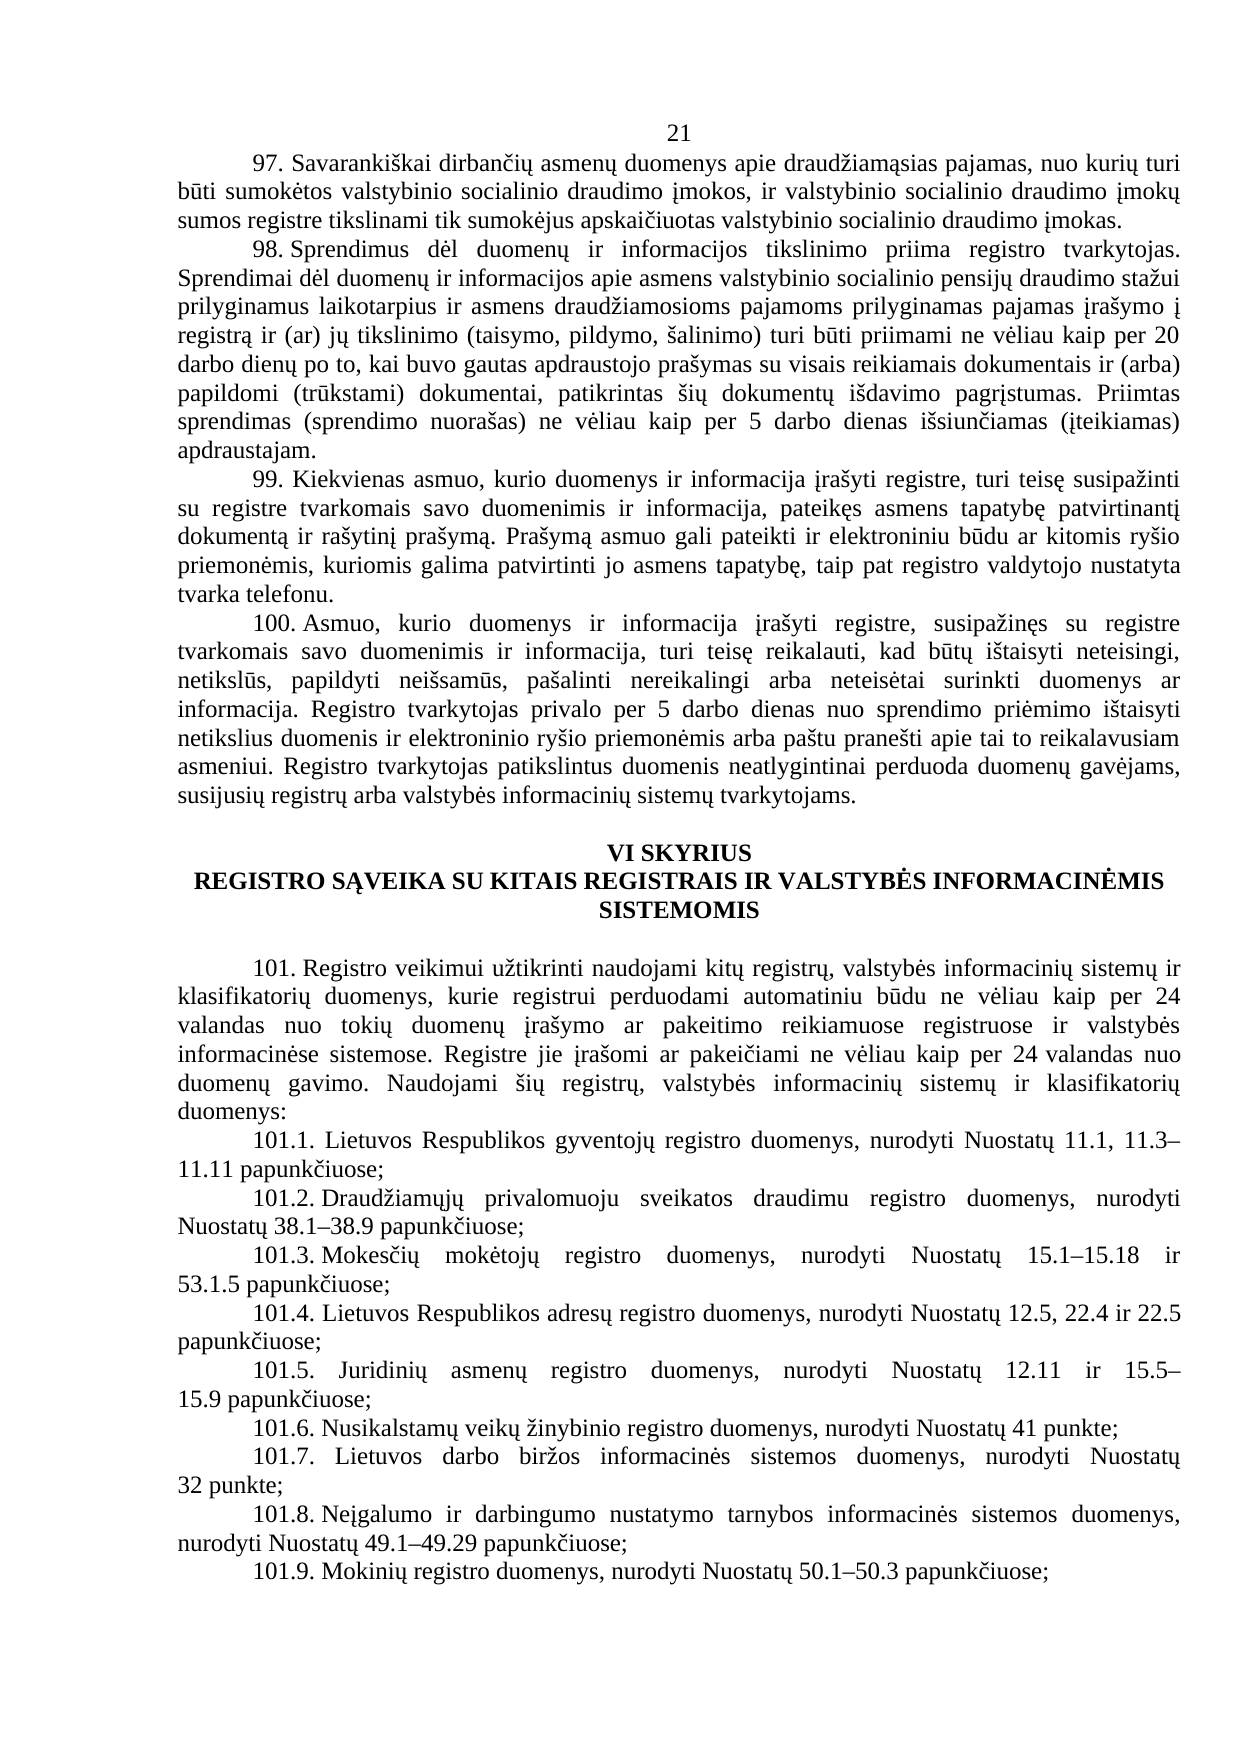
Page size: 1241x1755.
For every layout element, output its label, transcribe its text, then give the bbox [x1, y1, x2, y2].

text 100. Asmuo, kurio duomenys ir informacija įrašyti registre, susipažinęs su registre tvarkomais savo duomenimis ir informacija, turi teisę reikalauti, kad būtų ištaisyti neteisingi, netikslūs, papildyti neišsamūs, pašalinti nereikalingi arba neteisėtai surinkti duomenys ar informacija. Registro tvarkytojas privalo per 5 darbo dienas nuo sprendimo priėmimo ištaisyti netikslius duomenis ir elektroninio ryšio priemonėmis arba paštu pranešti apie tai to reikalavusiam asmeniui. Registro tvarkytojas patikslintus duomenis neatlygintinai perduoda duomenų gavėjams, susijusių registrų arba valstybės informacinių sistemų tvarkytojams. [177, 608, 1181, 809]
text 97. Savarankiškai dirbančių asmenų duomenys apie draudžiamąsias pajamas, nuo kurių turi būti sumokėtos valstybinio socialinio draudimo įmokos, ir valstybinio socialinio draudimo įmokų sumos registre tikslinami tik sumokėjus apskaičiuotas valstybinio socialinio draudimo įmokas. [177, 148, 1181, 234]
text 101.2. Draudžiamųjų privalomuoju sveikatos draudimu registro duomenys, nurodyti Nuostatų 38.1–38.9 papunkčiuose; [177, 1183, 1181, 1240]
text 98. Sprendimus dėl duomenų ir informacijos tikslinimo priima registro tvarkytojas. Sprendimai dėl duomenų ir informacijos apie asmens valstybinio socialinio pensijų draudimo stažui prilyginamus laikotarpius ir asmens draudžiamosioms pajamoms prilyginamas pajamas įrašymo į registrą ir (ar) jų tikslinimo (taisymo, pildymo, šalinimo) turi būti priimami ne vėliau kaip per 20 darbo dienų po to, kai buvo gautas apdraustojo prašymas su visais reikiamais dokumentais ir (arba) papildomi (trūkstami) dokumentai, patikrintas šių dokumentų išdavimo pagrįstumas. Priimtas sprendimas (sprendimo nuorašas) ne vėliau kaip per 5 darbo dienas išsiunčiamas (įteikiamas) apdraustajam. [177, 234, 1181, 464]
text 101.9. Mokinių registro duomenys, nurodyti Nuostatų 50.1–50.3 papunkčiuose; [177, 1556, 1181, 1585]
text 101.8. Neįgalumo ir darbingumo nustatymo tarnybos informacinės sistemos duomenys, nurodyti Nuostatų 49.1–49.29 papunkčiuose; [177, 1499, 1181, 1556]
text 101.6. Nusikalstamų veikų žinybinio registro duomenys, nurodyti Nuostatų 41 punkte; [177, 1413, 1181, 1441]
text VI SKYRIUS [177, 838, 1181, 866]
text 101.1. Lietuvos Respublikos gyventojų registro duomenys, nurodyti Nuostatų 11.1, 11.3–11.11 papunkčiuose; [177, 1125, 1181, 1183]
text REGISTRO SĄVEIKA SU KITAIS REGISTRAIS IR VALSTYBĖS INFORMACINĖMIS SISTEMOMIS [177, 866, 1181, 924]
text 101.4. Lietuvos Respublikos adresų registro duomenys, nurodyti Nuostatų 12.5, 22.4 ir 22.5 papunkčiuose; [177, 1298, 1181, 1355]
text 101. Registro veikimui užtikrinti naudojami kitų registrų, valstybės informacinių sistemų ir klasifikatorių duomenys, kurie registrui perduodami automatiniu būdu ne vėliau kaip per 24 valandas nuo tokių duomenų įrašymo ar pakeitimo reikiamuose registruose ir valstybės informacinėse sistemose. Registre jie įrašomi ar pakeičiami ne vėliau kaip per 24 valandas nuo duomenų gavimo. Naudojami šių registrų, valstybės informacinių sistemų ir klasifikatorių duomenys: [177, 953, 1181, 1125]
text 101.5. Juridinių asmenų registro duomenys, nurodyti Nuostatų 12.11 ir 15.5–15.9 papunkčiuose; [177, 1355, 1181, 1413]
text 99. Kiekvienas asmuo, kurio duomenys ir informacija įrašyti registre, turi teisę susipažinti su registre tvarkomais savo duomenimis ir informacija, pateikęs asmens tapatybę patvirtinantį dokumentą ir rašytinį prašymą. Prašymą asmuo gali pateikti ir elektroniniu būdu ar kitomis ryšio priemonėmis, kuriomis galima patvirtinti jo asmens tapatybę, taip pat registro valdytojo nustatyta tvarka telefonu. [177, 464, 1181, 608]
text 101.3. Mokesčių mokėtojų registro duomenys, nurodyti Nuostatų 15.1–15.18 ir 53.1.5 papunkčiuose; [177, 1240, 1181, 1298]
text 101.7. Lietuvos darbo biržos informacinės sistemos duomenys, nurodyti Nuostatų 32 punkte; [177, 1441, 1181, 1499]
